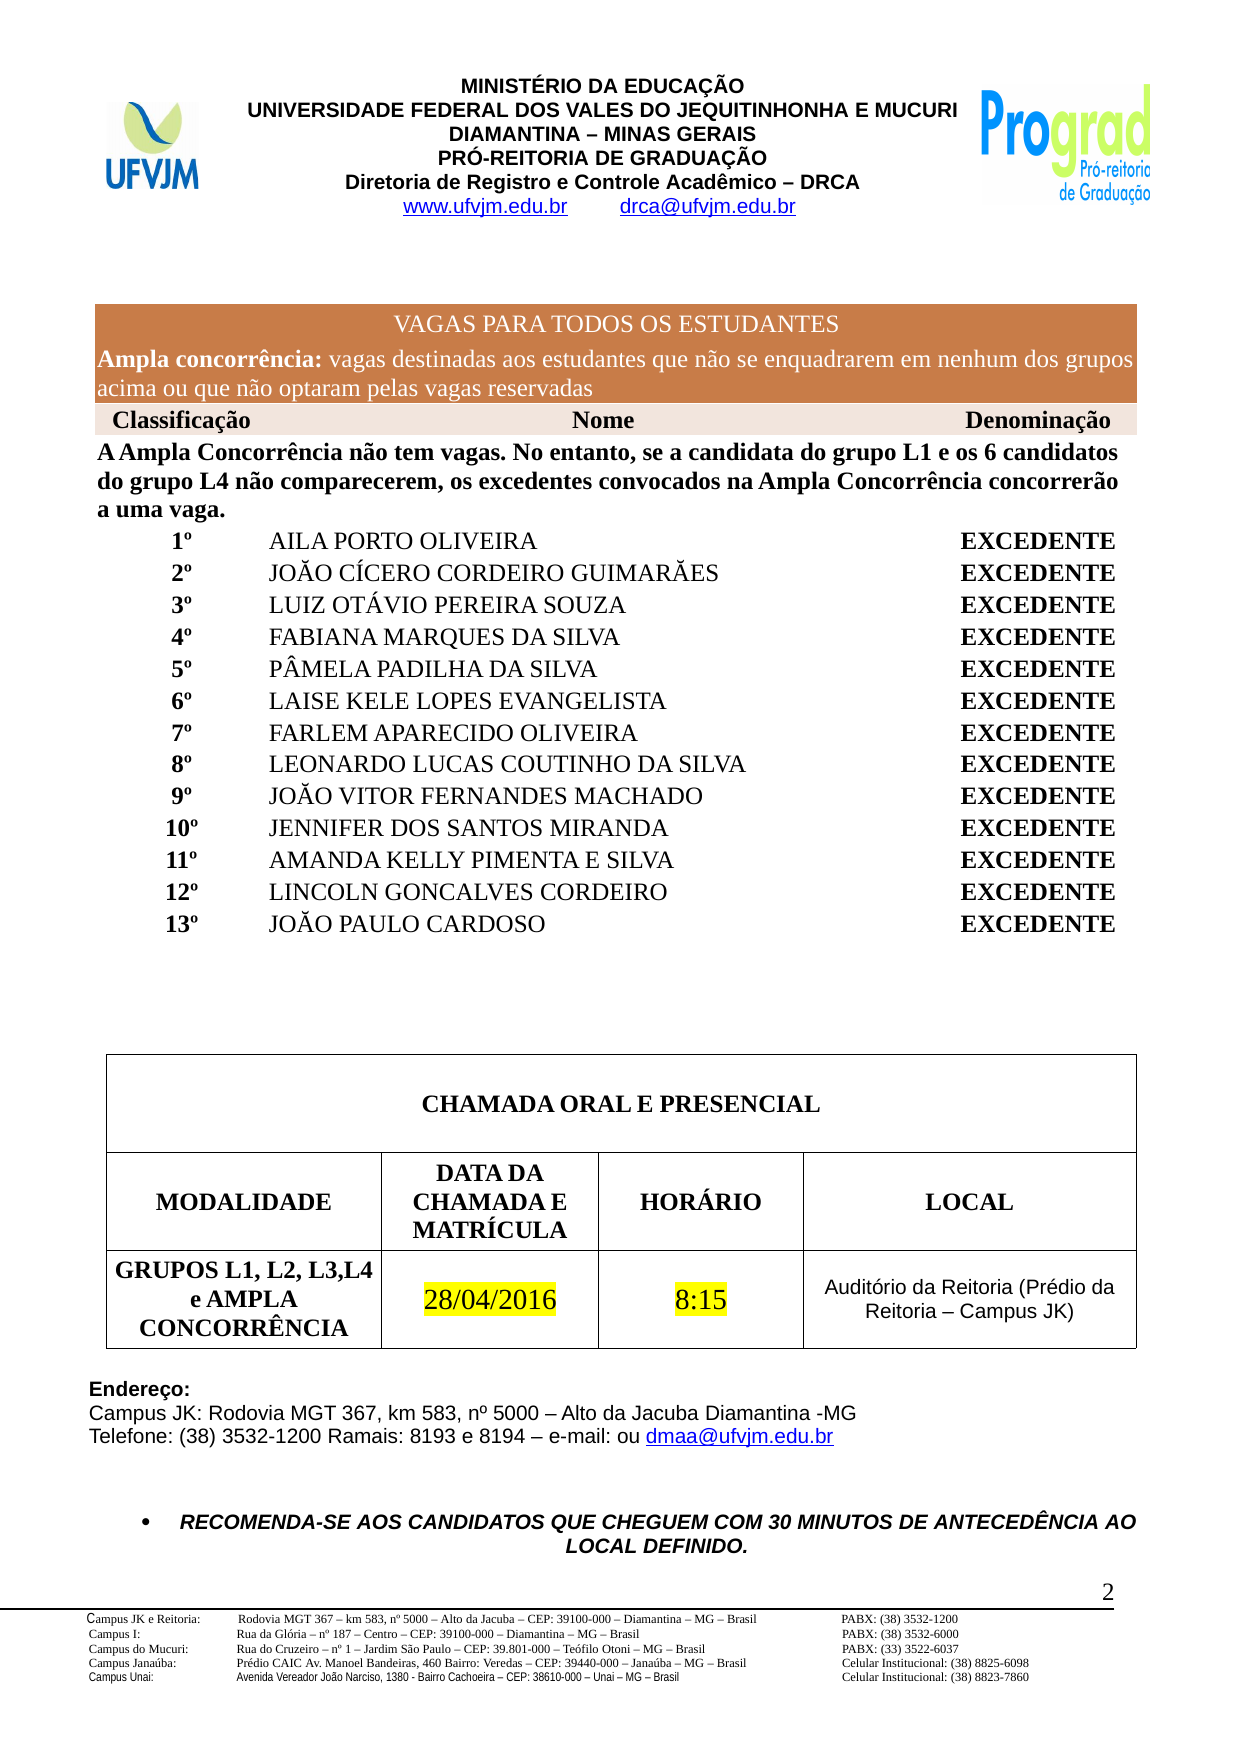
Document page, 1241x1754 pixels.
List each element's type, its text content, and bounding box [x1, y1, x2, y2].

table_cell 10º [95, 812, 267, 843]
table_cell 2º [95, 557, 267, 588]
picture [106, 102, 199, 189]
table_cell JENNIFER DOS SANTOS MIRANDA [267, 812, 939, 843]
table_cell EXCEDENTE [939, 684, 1137, 716]
table_cell 7º [95, 716, 267, 748]
table_cell 6º [95, 684, 267, 716]
table_cell EXCEDENTE [939, 525, 1137, 557]
table_cell EXCEDENTE [939, 716, 1137, 748]
table_cell LOCAL [804, 1153, 1136, 1250]
table_cell 13º [95, 907, 267, 939]
table_cell 11º [95, 844, 267, 875]
table_cell GRUPOS L1, L2, L3,L4 e AMPLA CONCORRÊNCIA [107, 1251, 381, 1348]
table_cell Nome [267, 404, 939, 435]
table_cell EXCEDENTE [939, 748, 1137, 780]
table_cell 4º [95, 620, 267, 652]
table_cell DATA DA CHAMADA E MATRÍCULA [382, 1153, 598, 1250]
table_cell EXCEDENTE [939, 812, 1137, 843]
table_cell EXCEDENTE [939, 875, 1137, 907]
text Telefone: (38) 3532-1200 Ramais: 8193 e 8194 – e-mail: ou dmaa@ufvjm.edu.br [89, 1424, 1152, 1448]
table_cell EXCEDENTE [939, 907, 1137, 939]
picture [981, 84, 1150, 205]
table_cell AMANDA KELLY PIMENTA E SILVA [267, 844, 939, 875]
list RECOMENDA-SE AOS CANDIDATOS QUE CHEGUEM COM 30 MINUTOS DE ANTECEDÊNCIA AO LOCAL DEFINIDO. [126, 1510, 1152, 1558]
table_cell 28/04/2016 [382, 1251, 598, 1348]
table_header VAGAS PARA TODOS OS ESTUDANTES [95, 304, 1137, 343]
table_cell MODALIDADE [107, 1153, 381, 1250]
table_cell LUIZ OTÁVIO PEREIRA SOUZA [267, 589, 939, 620]
table_cell JOĂO VITOR FERNANDES MACHADO [267, 780, 939, 812]
table_cell EXCEDENTE [939, 652, 1137, 684]
table_cell Denominação [939, 404, 1137, 435]
table_cell HORÁRIO [599, 1153, 803, 1250]
table_cell EXCEDENTE [939, 589, 1137, 620]
table_cell FABIANA MARQUES DA SILVA [267, 620, 939, 652]
table_cell EXCEDENTE [939, 620, 1137, 652]
table_header CHAMADA ORAL E PRESENCIAL [107, 1055, 1136, 1152]
table_cell EXCEDENTE [939, 780, 1137, 812]
table_cell JOĂO CÍCERO CORDEIRO GUIMARĂES [267, 557, 939, 588]
text Campus JK: Rodovia MGT 367, km 583, nº 5000 – Alto da Jacuba Diamantina -MG [89, 1400, 1152, 1424]
table_cell AILA PORTO OLIVEIRA [267, 525, 939, 557]
table_cell 12º [95, 875, 267, 907]
table_cell Ampla concorrência: vagas destinadas aos estudantes que não se enquadrarem em nenhum dos grupos acima ou que não optaram pelas vagas reservadas [95, 343, 1137, 403]
table_cell LINCOLN GONCALVES CORDEIRO [267, 875, 939, 907]
table_cell Auditório da Reitoria (Prédio da Reitoria – Campus JK) [804, 1251, 1136, 1348]
table_cell 9º [95, 780, 267, 812]
table_cell PÂMELA PADILHA DA SILVA [267, 652, 939, 684]
table_cell Classificação [95, 404, 267, 435]
table_cell 8:15 [599, 1251, 803, 1348]
table_cell JOĂO PAULO CARDOSO [267, 907, 939, 939]
table_cell 8º [95, 748, 267, 780]
table_cell EXCEDENTE [939, 844, 1137, 875]
table_cell 1º [95, 525, 267, 557]
table_cell A Ampla Concorrência não tem vagas. No entanto, se a candidata do grupo L1 e os 6 candidatos do grupo L4 não comparecerem, os excedentes convocados na Ampla Concorrência concorrerão a uma vaga. [95, 435, 1137, 525]
table_cell 5º [95, 652, 267, 684]
text Endereço: [89, 1376, 1152, 1400]
table_cell FARLEM APARECIDO OLIVEIRA [267, 716, 939, 748]
table_cell 3º [95, 589, 267, 620]
table_cell LAISE KELE LOPES EVANGELISTA [267, 684, 939, 716]
table_cell EXCEDENTE [939, 557, 1137, 588]
table_cell LEONARDO LUCAS COUTINHO DA SILVA [267, 748, 939, 780]
